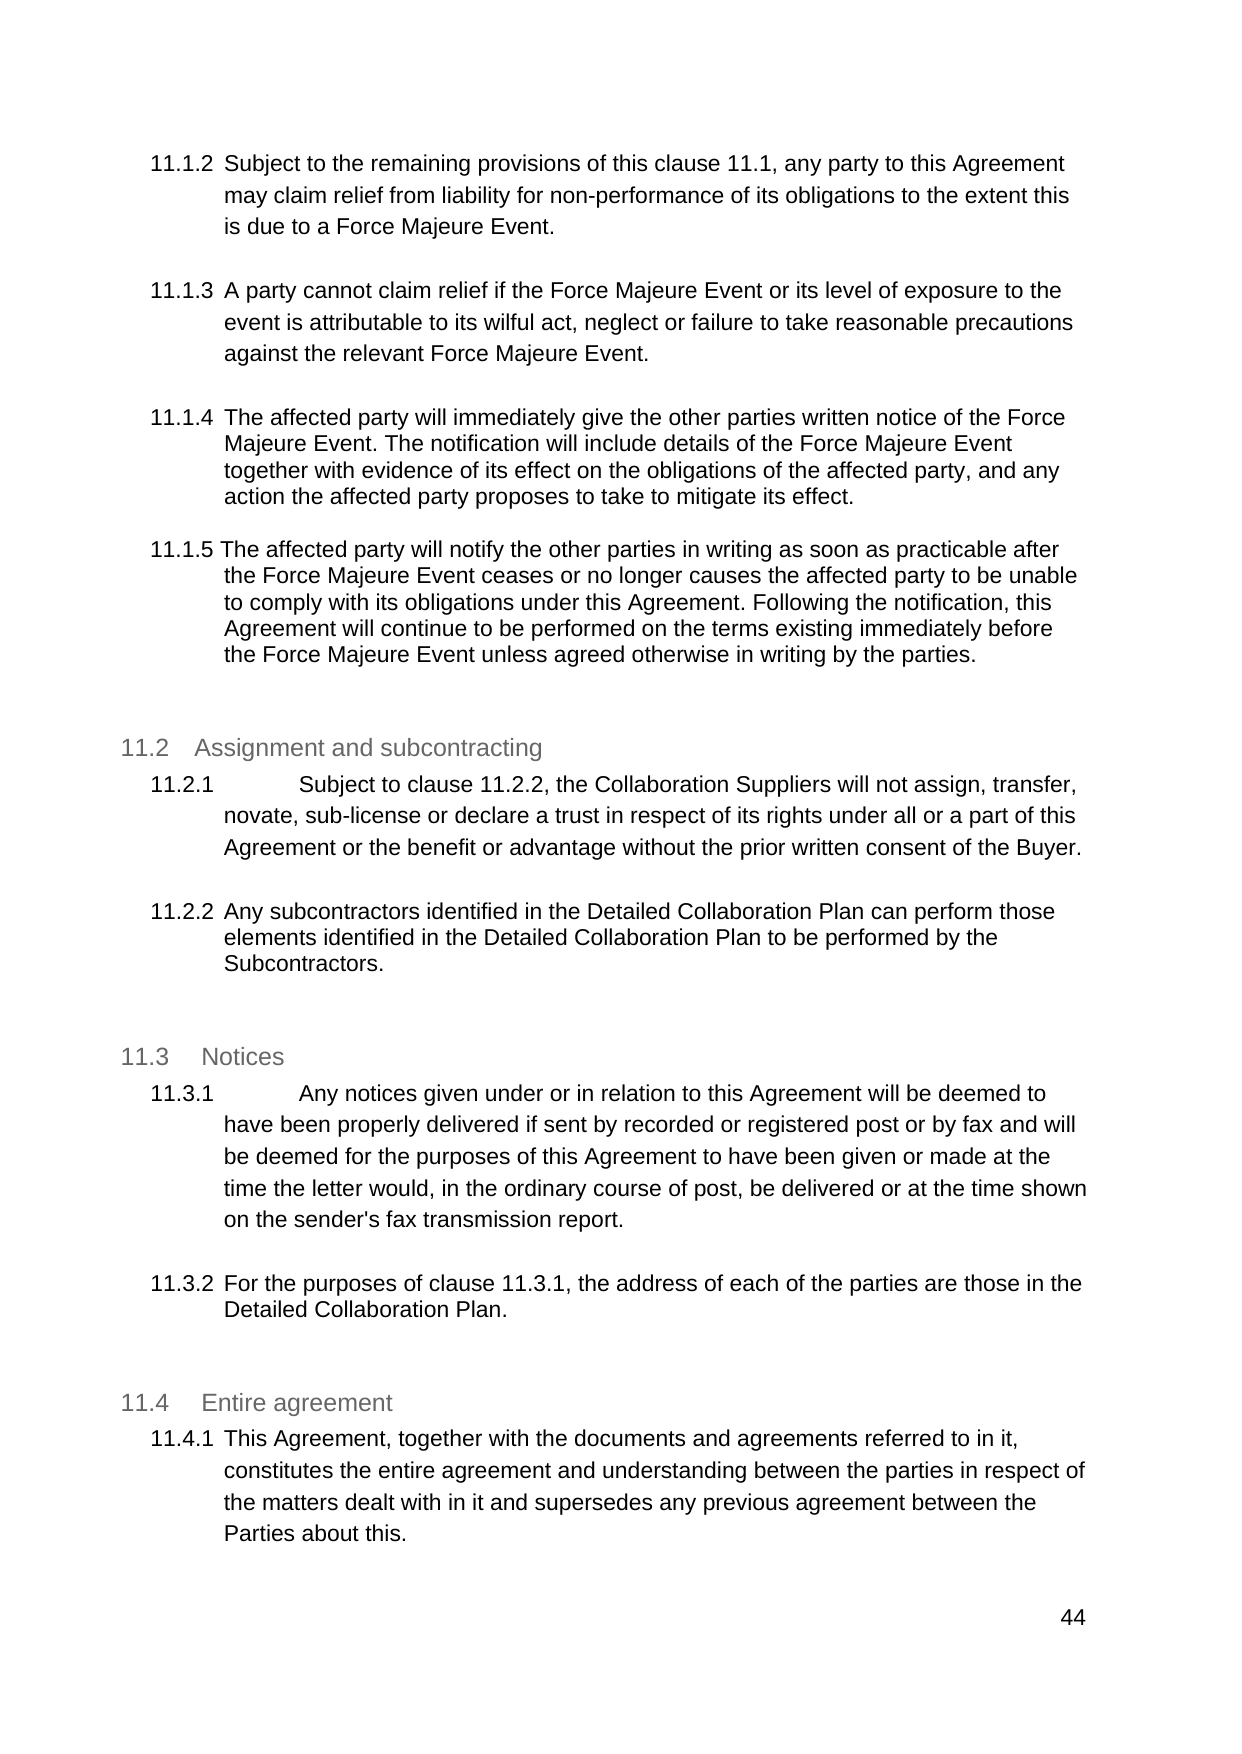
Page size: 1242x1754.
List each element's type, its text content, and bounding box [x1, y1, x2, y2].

subtitle 11.3.1 Any notices given under or in relation to this Agreement will be deemed to have been properly delivered if sent by recorded or registered post or by fax and will be deemed for the purposes of this Agreement to have been given or made at the time the letter would, in the ordinary course of post, be delivered or at the time shown on the sender's fax transmission report. [150, 1080, 1090, 1232]
subtitle 11.4 Entire agreement [120, 1387, 1092, 1416]
subtitle 11.3 Notices [120, 1042, 1092, 1071]
subtitle 11.1.5 The affected party will notify the other parties in writing as soon as practicable after the Force Majeure Event ceases or no longer causes the affected party to be unable to comply with its obligations under this Agreement. Following the notification, this Agreement will continue to be performed on the terms existing immediately before the Force Majeure Event unless agreed otherwise in writing by the parties. [150, 536, 1090, 667]
subtitle 11.2 Assignment and subcontracting [120, 733, 1092, 761]
subtitle 11.3.2 For the purposes of clause 11.3.1, the address of each of the parties are those in the Detailed Collaboration Plan. [150, 1270, 1090, 1323]
subtitle 11.2.1 Subject to clause 11.2.2, the Collaboration Suppliers will not assign, transfer, novate, sub-license or declare a trust in respect of its rights under all or a part of this Agreement or the benefit or advantage without the prior written consent of the Buyer. [150, 771, 1090, 860]
subtitle 11.2.2 Any subcontractors identified in the Detailed Collaboration Plan can perform those elements identified in the Detailed Collaboration Plan to be performed by the Subcontractors. [150, 898, 1090, 977]
subtitle 11.1.3 A party cannot claim relief if the Force Majeure Event or its level of exposure to the event is attributable to its wilful act, neglect or failure to take reasonable precautions against the relevant Force Majeure Event. [150, 277, 1090, 366]
subtitle 11.1.4 The affected party will immediately give the other parties written notice of the Force Majeure Event. The notification will include details of the Force Majeure Event together with evidence of its effect on the obligations of the affected party, and any action the affected party proposes to take to mitigate its effect. [150, 404, 1090, 509]
subtitle 11.1.2 Subject to the remaining provisions of this clause 11.1, any party to this Agreement may claim relief from liability for non-performance of its obligations to the extent this is due to a Force Majeure Event. [150, 150, 1090, 239]
subtitle 11.4.1 This Agreement, together with the documents and agreements referred to in it, constitutes the entire agreement and understanding between the parties in respect of the matters dealt with in it and supersedes any previous agreement between the Parties about this. [150, 1425, 1090, 1546]
